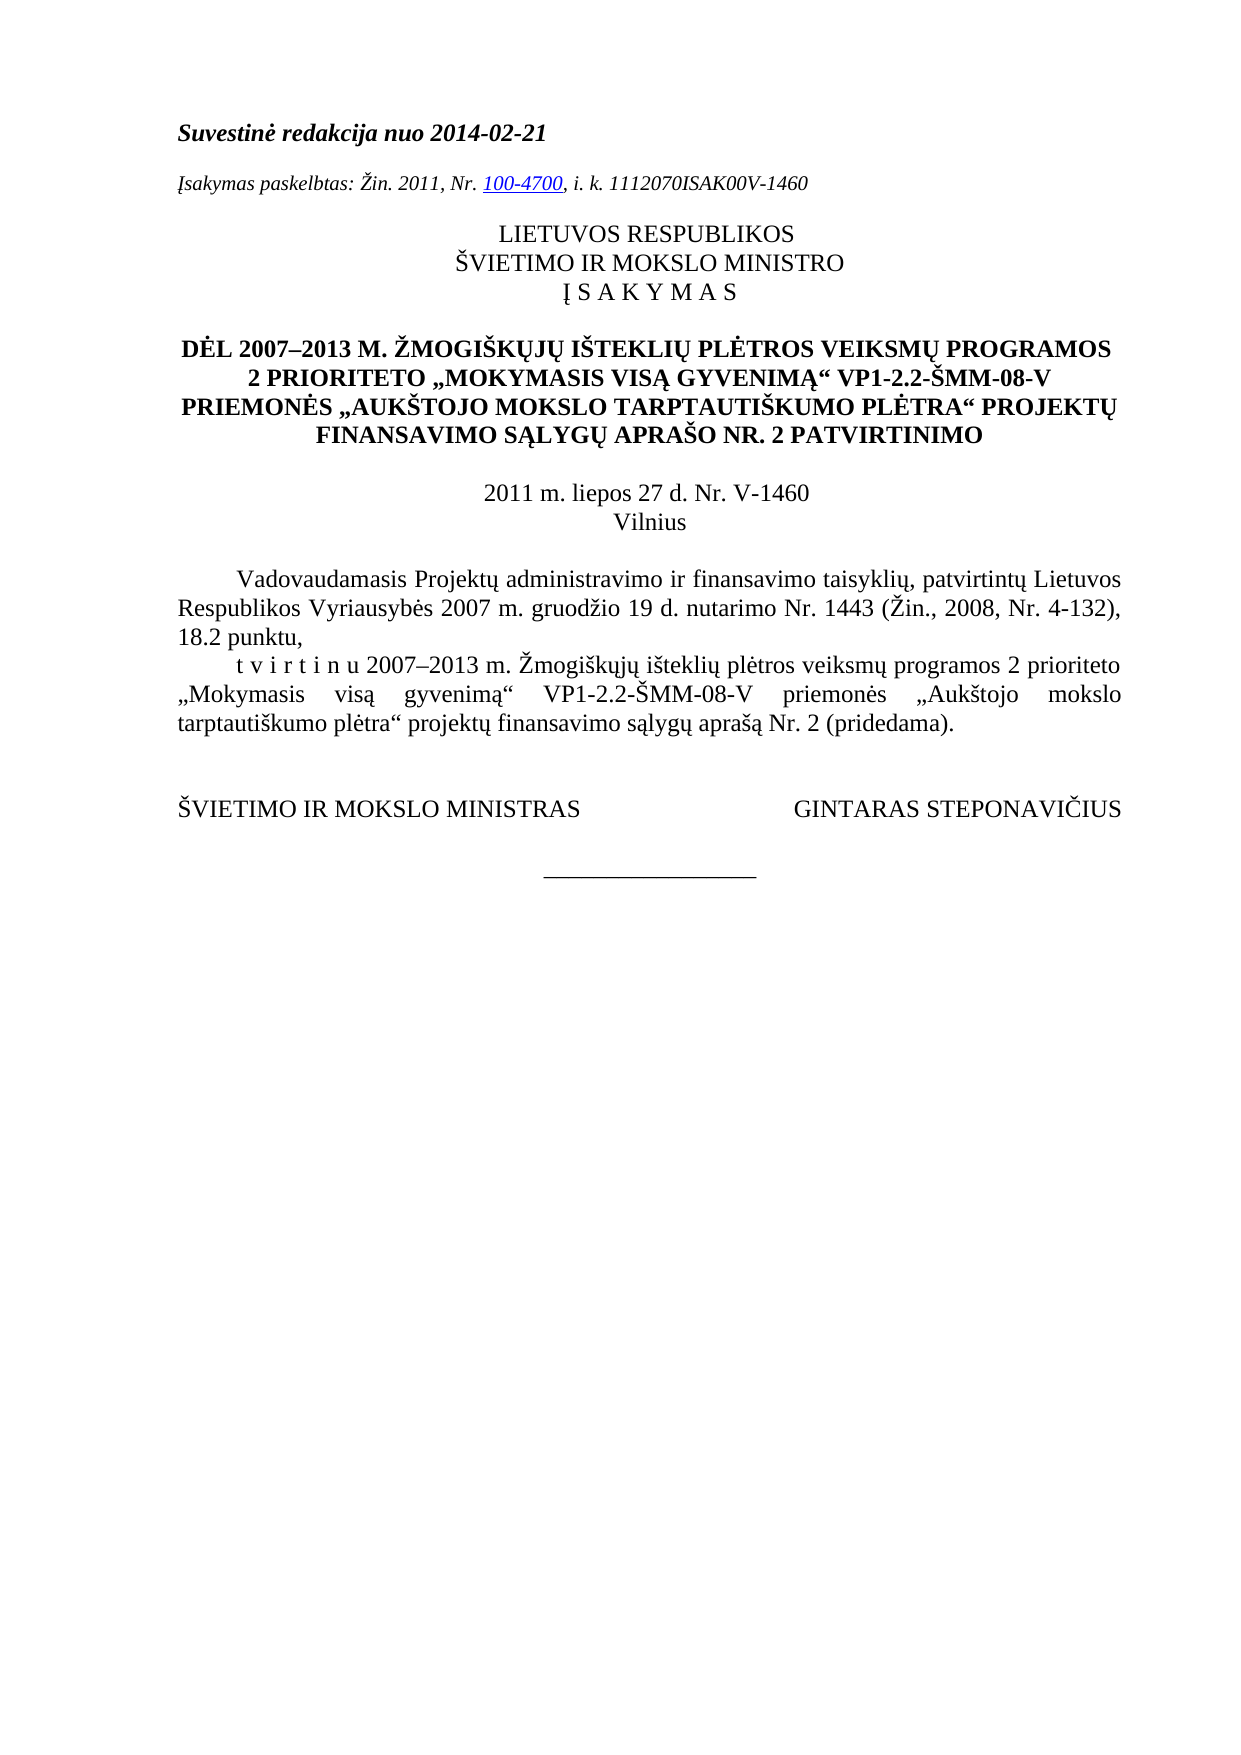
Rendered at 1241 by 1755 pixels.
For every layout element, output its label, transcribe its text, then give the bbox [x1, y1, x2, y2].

text Vadovaudamasis Projektų administravimo ir finansavimo taisyklių, patvirtintų Lietuvos Respublikos Vyriausybės 2007 m. gruodžio 19 d. nutarimo Nr. 1443 (Žin., 2008, Nr. 4-132), 18.2 punktu, [177, 564, 1122, 650]
text ŠVIETIMO IR MOKSLO MINISTRO [177, 248, 1122, 277]
text Suvestinė redakcija nuo 2014-02-21 [177, 118, 1122, 147]
text Vilnius [177, 507, 1122, 535]
text t v i r t i n u 2007–2013 m. Žmogiškųjų išteklių plėtros veiksmų programos 2 prioriteto „Mokymasis visą gyvenimą“ VP1-2.2-ŠMM-08-V priemonės „Aukštojo mokslo tarptautiškumo plėtra“ projektų finansavimo sąlygų aprašą Nr. 2 (pridedama). [177, 650, 1122, 737]
text Į S A K Y M A S [177, 277, 1122, 305]
text DĖL 2007–2013 m. ŽMOGIŠKŲJŲ IŠTEKLIŲ PLĖTROS VEIKSMŲ PROGRAMOS 2 PRIORITETO „MOKYMASIS VISĄ GYVENIMĄ“ VP1-2.2-ŠMM-08-V PRIEMONĖS „AUKŠTOJO MOKSLO TARPTAUTIŠKUMO PLĖTRA“ PROJEKTŲ FINANSAVIMO SĄLYGŲ APRAŠO Nr. 2 PATVIRTINIMO [177, 334, 1122, 449]
text _________________ [177, 852, 1122, 880]
text 2011 m. liepos 27 d. Nr. V-1460 [177, 478, 1122, 507]
text Švietimo ir mokslo ministras Gintaras Steponavičius [177, 794, 1122, 823]
text LIETUVOS RESPUBLIKOS [177, 219, 1122, 248]
text Įsakymas paskelbtas: Žin. 2011, Nr. 100-4700, i. k. 1112070ISAK00V-1460 [177, 171, 1122, 195]
